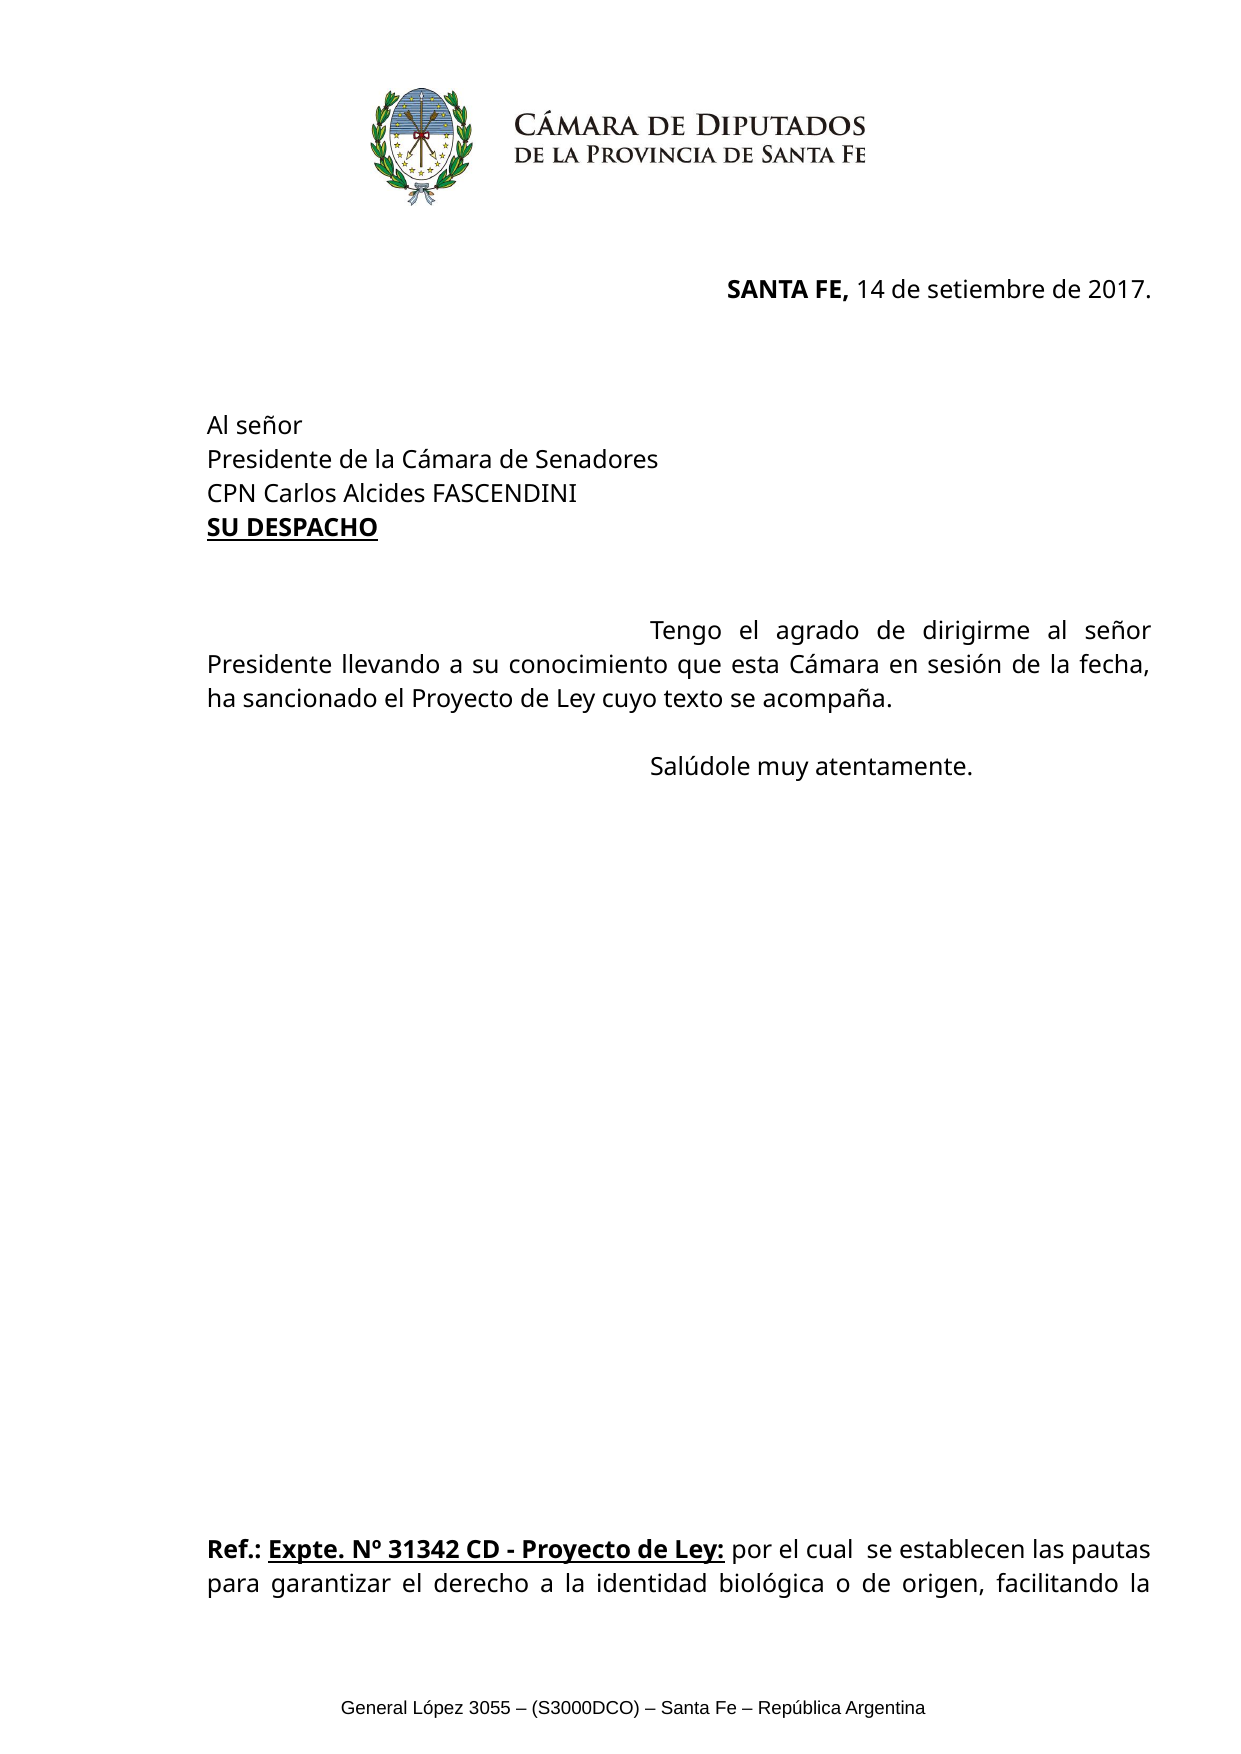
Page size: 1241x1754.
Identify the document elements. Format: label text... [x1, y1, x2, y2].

text Ref.: Expte. Nº 31342 CD - Proyecto de Ley: por el cual se establecen las pautas para garantizar el derecho a la identidad biológica o de origen, facilitando la [207, 1532, 1152, 1600]
picture [370, 88, 866, 210]
text Al señor [207, 408, 1152, 442]
text Presidente de la Cámara de Senadores [207, 442, 1152, 476]
text SU DESPACHO [207, 510, 1152, 544]
text SANTA FE, 14 de setiembre de 2017. [207, 272, 1152, 306]
text Tengo el agrado de dirigirme al señor Presidente llevando a su conocimiento que esta Cámara en sesión de la fecha, ha sancionado el Proyecto de Ley cuyo texto se acompaña. [207, 612, 1152, 714]
text CPN Carlos Alcides FASCENDINI [207, 476, 1152, 510]
text Salúdole muy atentamente. [207, 748, 1152, 783]
